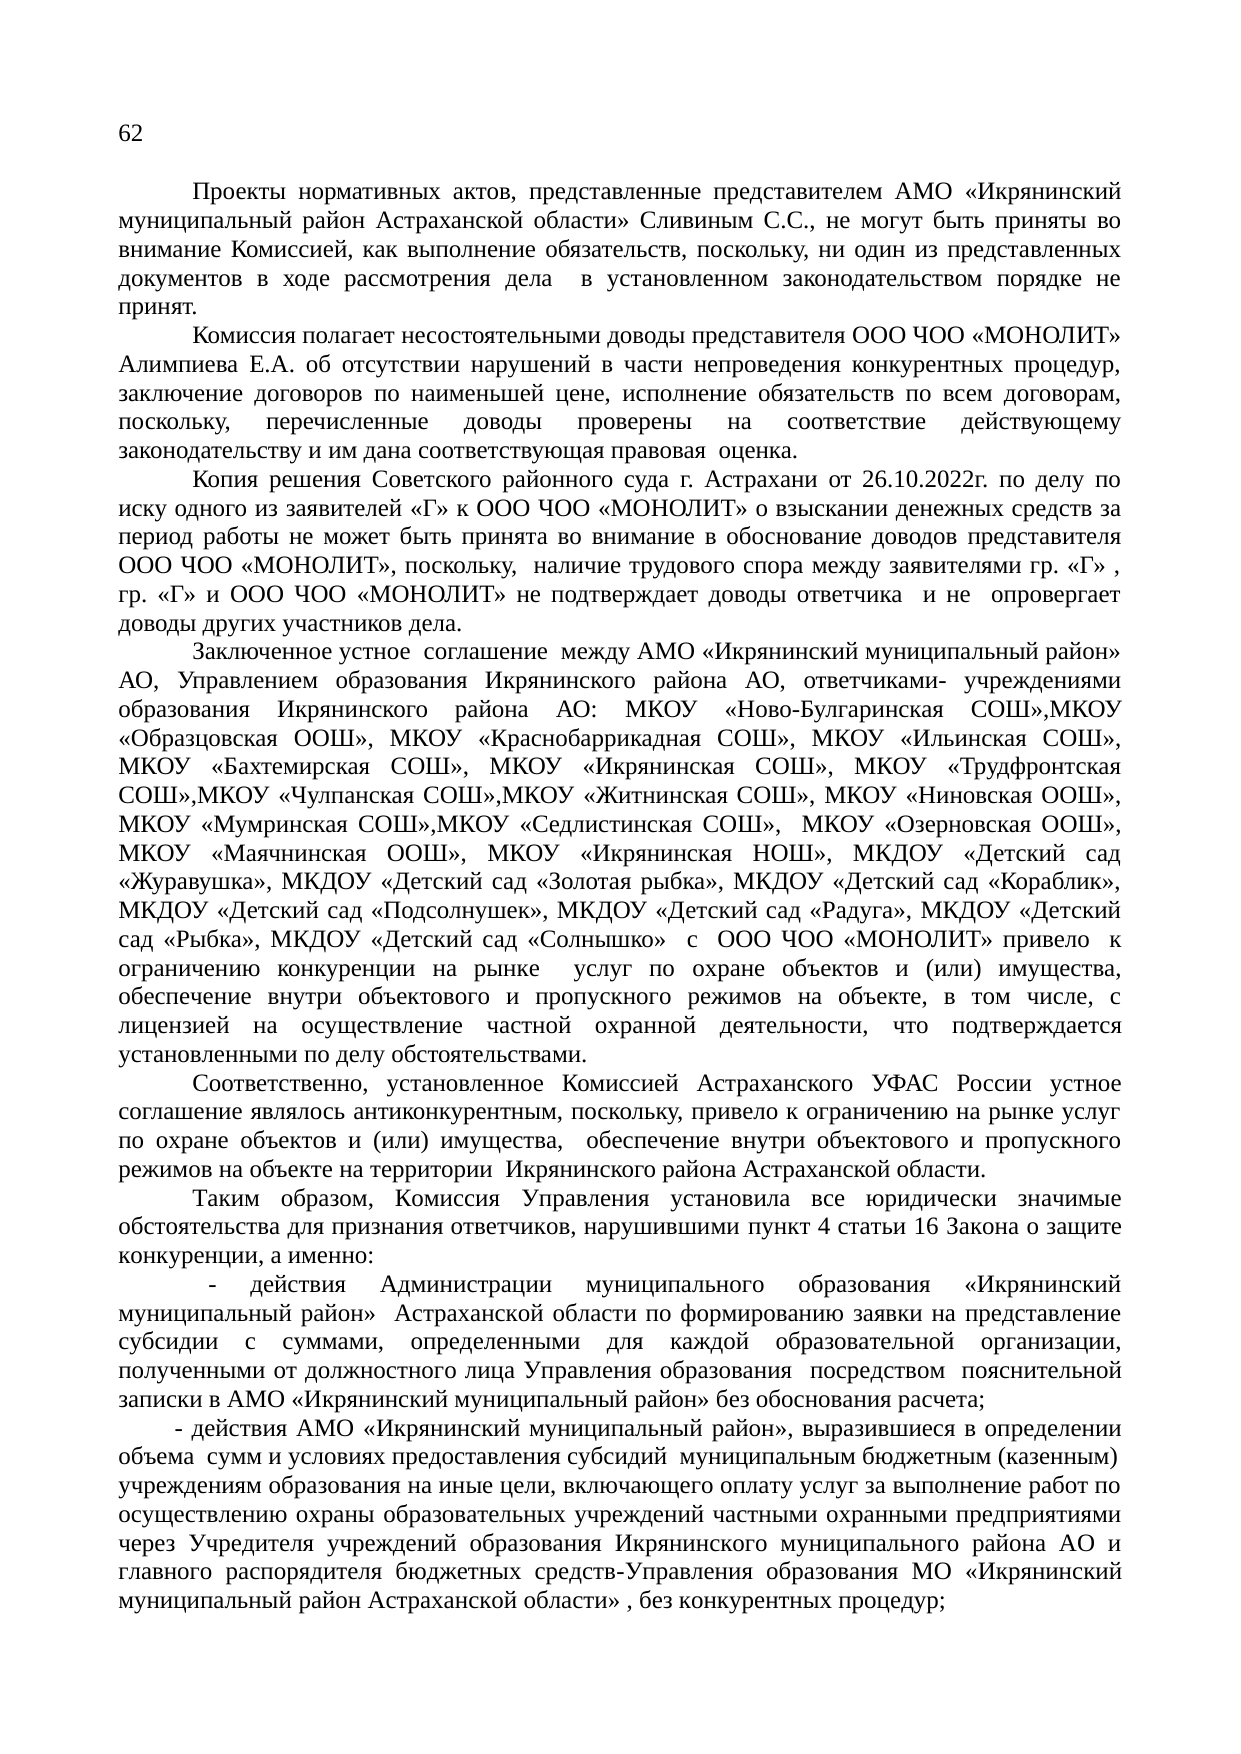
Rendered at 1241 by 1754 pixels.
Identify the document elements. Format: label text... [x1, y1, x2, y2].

text Копия решения Советского районного суда г. Астрахани от 26.10.2022г. по делу по иску одного из заявителей «Г» к ООО ЧОО «МОНОЛИТ» о взыскании денежных средств за период работы не может быть принята во внимание в обоснование доводов представителя ООО ЧОО «МОНОЛИТ», поскольку, наличие трудового спора между заявителями гр. «Г» , гр. «Г» и ООО ЧОО «МОНОЛИТ» не подтверждает доводы ответчика и не опровергает доводы других участников дела. [118, 464, 1122, 636]
text Комиссия полагает несостоятельными доводы представителя ООО ЧОО «МОНОЛИТ» Алимпиева Е.А. об отсутствии нарушений в части непроведения конкурентных процедур, заключение договоров по наименьшей цене, исполнение обязательств по всем договорам, поскольку, перечисленные доводы проверены на соответствие действующему законодательству и им дана соответствующая правовая оценка. [118, 320, 1122, 464]
text Заключенное устное соглашение между АМО «Икрянинский муниципальный район» АО, Управлением образования Икрянинского района АО, ответчиками- учреждениями образования Икрянинского района АО: МКОУ «Ново-Булгаринская СОШ»,МКОУ «Образцовская ООШ», МКОУ «Краснобаррикадная СОШ», МКОУ «Ильинская СОШ», МКОУ «Бахтемирская СОШ», МКОУ «Икрянинская СОШ», МКОУ «Трудфронтская СОШ»,МКОУ «Чулпанская СОШ»,МКОУ «Житнинская СОШ», МКОУ «Ниновская ООШ», МКОУ «Мумринская СОШ»,МКОУ «Седлистинская СОШ», МКОУ «Озерновская ООШ», МКОУ «Маячнинская ООШ», МКОУ «Икрянинская НОШ», МКДОУ «Детский сад «Журавушка», МКДОУ «Детский сад «Золотая рыбка», МКДОУ «Детский сад «Кораблик», МКДОУ «Детский сад «Подсолнушек», МКДОУ «Детский сад «Радуга», МКДОУ «Детский сад «Рыбка», МКДОУ «Детский сад «Солнышко» с ООО ЧОО «МОНОЛИТ» привело к ограничению конкуренции на рынке услуг по охране объектов и (или) имущества, обеспечение внутри объектового и пропускного режимов на объекте, в том числе, с лицензией на осуществление частной охранной деятельности, что подтверждается установленными по делу обстоятельствами. [118, 636, 1122, 1068]
text учреждениям образования на иные цели, включающего оплату услуг за выполнение работ по осуществлению охраны образовательных учреждений частными охранными предприятиями через Учредителя учреждений образования Икрянинского муниципального района АО и главного распорядителя бюджетных средств-Управления образования МО «Икрянинский муниципальный район Астраханской области» , без конкурентных процедур; [118, 1470, 1122, 1614]
text - действия Администрации муниципального образования «Икрянинский муниципальный район» Астраханской области по формированию заявки на представление субсидии с суммами, определенными для каждой образовательной организации, полученными от должностного лица Управления образования посредством пояснительной записки в АМО «Икрянинский муниципальный район» без обоснования расчета; [118, 1269, 1122, 1413]
text Таким образом, Комиссия Управления установила все юридически значимые обстоятельства для признания ответчиков, нарушившими пункт 4 статьи 16 Закона о защите конкуренции, а именно: [118, 1183, 1122, 1269]
text Проекты нормативных актов, представленные представителем АМО «Икрянинский муниципальный район Астраханской области» Сливиным С.С., не могут быть приняты во внимание Комиссией, как выполнение обязательств, поскольку, ни один из представленных документов в ходе рассмотрения дела в установленном законодательством порядке не принят. [118, 176, 1122, 320]
text - действия АМО «Икрянинский муниципальный район», выразившиеся в определении объема сумм и условиях предоставления субсидий муниципальным бюджетным (казенным) [118, 1413, 1122, 1470]
text Соответственно, установленное Комиссией Астраханского УФАС России устное соглашение являлось антиконкурентным, поскольку, привело к ограничению на рынке услуг по охране объектов и (или) имущества, обеспечение внутри объектового и пропускного режимов на объекте на территории Икрянинского района Астраханской области. [118, 1068, 1122, 1183]
